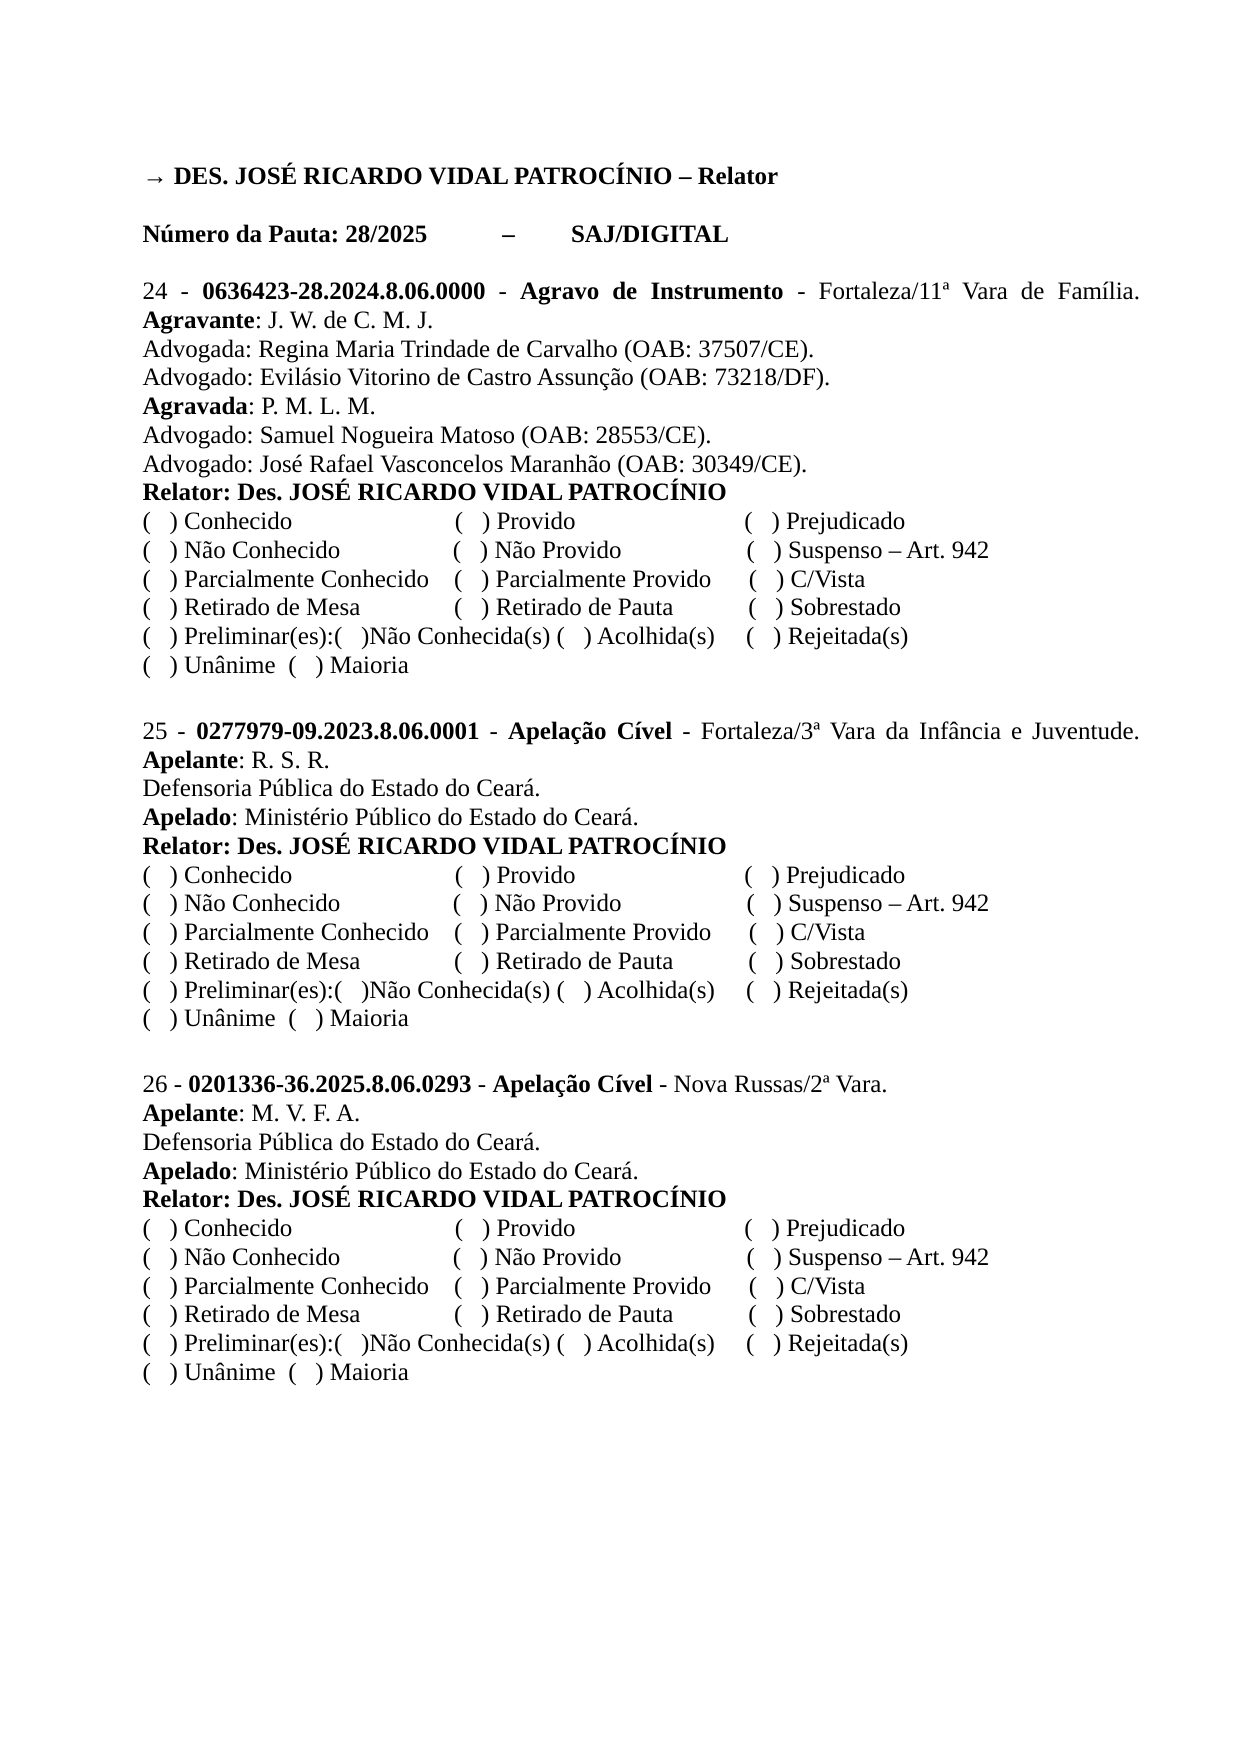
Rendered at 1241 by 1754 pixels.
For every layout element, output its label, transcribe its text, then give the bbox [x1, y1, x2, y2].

text ( ) Parcialmente Conhecido ( ) Parcialmente Provido ( ) C/Vista [142, 917, 1141, 946]
text ( ) Retirado de Mesa ( ) Retirado de Pauta ( ) Sobrestado [142, 592, 1141, 621]
text Defensoria Pública do Estado do Ceará. [142, 773, 1141, 802]
text Defensoria Pública do Estado do Ceará. [142, 1127, 1141, 1156]
text Advogado: Evilásio Vitorino de Castro Assunção (OAB: 73218/DF). [142, 362, 1141, 391]
text Advogado: Samuel Nogueira Matoso (OAB: 28553/CE). [142, 420, 1141, 449]
text ( ) Unânime ( ) Maioria [142, 1357, 1141, 1386]
text ( ) Parcialmente Conhecido ( ) Parcialmente Provido ( ) C/Vista [142, 564, 1141, 592]
text ( ) Não Conhecido ( ) Não Provido ( ) Suspenso – Art. 942 [142, 1242, 1141, 1271]
text ( ) Não Conhecido ( ) Não Provido ( ) Suspenso – Art. 942 [142, 535, 1141, 564]
text Relator: Des. JOSÉ RICARDO VIDAL PATROCÍNIO [142, 1184, 1141, 1213]
text 25 - 0277979-09.2023.8.06.0001 - Apelação Cível - Fortaleza/3ª Vara da Infância e Juventude. Apelante: R. S. R. [142, 716, 1141, 773]
text Apelante: M. V. F. A. [142, 1098, 1141, 1127]
text ( ) Conhecido ( ) Provido ( ) Prejudicado [142, 1213, 1141, 1242]
text ( ) Retirado de Mesa ( ) Retirado de Pauta ( ) Sobrestado [142, 946, 1141, 975]
text ( ) Unânime ( ) Maioria [142, 1003, 1141, 1032]
text ( ) Retirado de Mesa ( ) Retirado de Pauta ( ) Sobrestado [142, 1299, 1141, 1328]
text ( ) Conhecido ( ) Provido ( ) Prejudicado [142, 860, 1141, 888]
text Advogado: José Rafael Vasconcelos Maranhão (OAB: 30349/CE). [142, 449, 1141, 477]
text ( ) Preliminar(es):( )Não Conhecida(s) ( ) Acolhida(s) ( ) Rejeitada(s) [142, 975, 1141, 1003]
text ( ) Conhecido ( ) Provido ( ) Prejudicado [142, 506, 1141, 535]
text ( ) Parcialmente Conhecido ( ) Parcialmente Provido ( ) C/Vista [142, 1271, 1141, 1299]
text ( ) Preliminar(es):( )Não Conhecida(s) ( ) Acolhida(s) ( ) Rejeitada(s) [142, 621, 1141, 650]
text Apelado: Ministério Público do Estado do Ceará. [142, 802, 1141, 831]
text Relator: Des. JOSÉ RICARDO VIDAL PATROCÍNIO [142, 831, 1141, 860]
text 26 - 0201336-36.2025.8.06.0293 - Apelação Cível - Nova Russas/2ª Vara. [142, 1069, 1141, 1098]
text Advogada: Regina Maria Trindade de Carvalho (OAB: 37507/CE). [142, 334, 1141, 362]
text Agravada: P. M. L. M. [142, 391, 1141, 420]
text Apelado: Ministério Público do Estado do Ceará. [142, 1156, 1141, 1184]
text 24 - 0636423-28.2024.8.06.0000 - Agravo de Instrumento - Fortaleza/11ª Vara de Família. Agravante: J. W. de C. M. J. [142, 276, 1141, 334]
text → DES. JOSÉ RICARDO VIDAL PATROCÍNIO – Relator [142, 161, 1141, 190]
text Número da Pauta: 28/2025 – SAJ/DIGITAL [142, 219, 1141, 247]
text ( ) Unânime ( ) Maioria [142, 650, 1141, 679]
text ( ) Não Conhecido ( ) Não Provido ( ) Suspenso – Art. 942 [142, 888, 1141, 917]
text Relator: Des. JOSÉ RICARDO VIDAL PATROCÍNIO [142, 477, 1141, 506]
text ( ) Preliminar(es):( )Não Conhecida(s) ( ) Acolhida(s) ( ) Rejeitada(s) [142, 1328, 1141, 1357]
